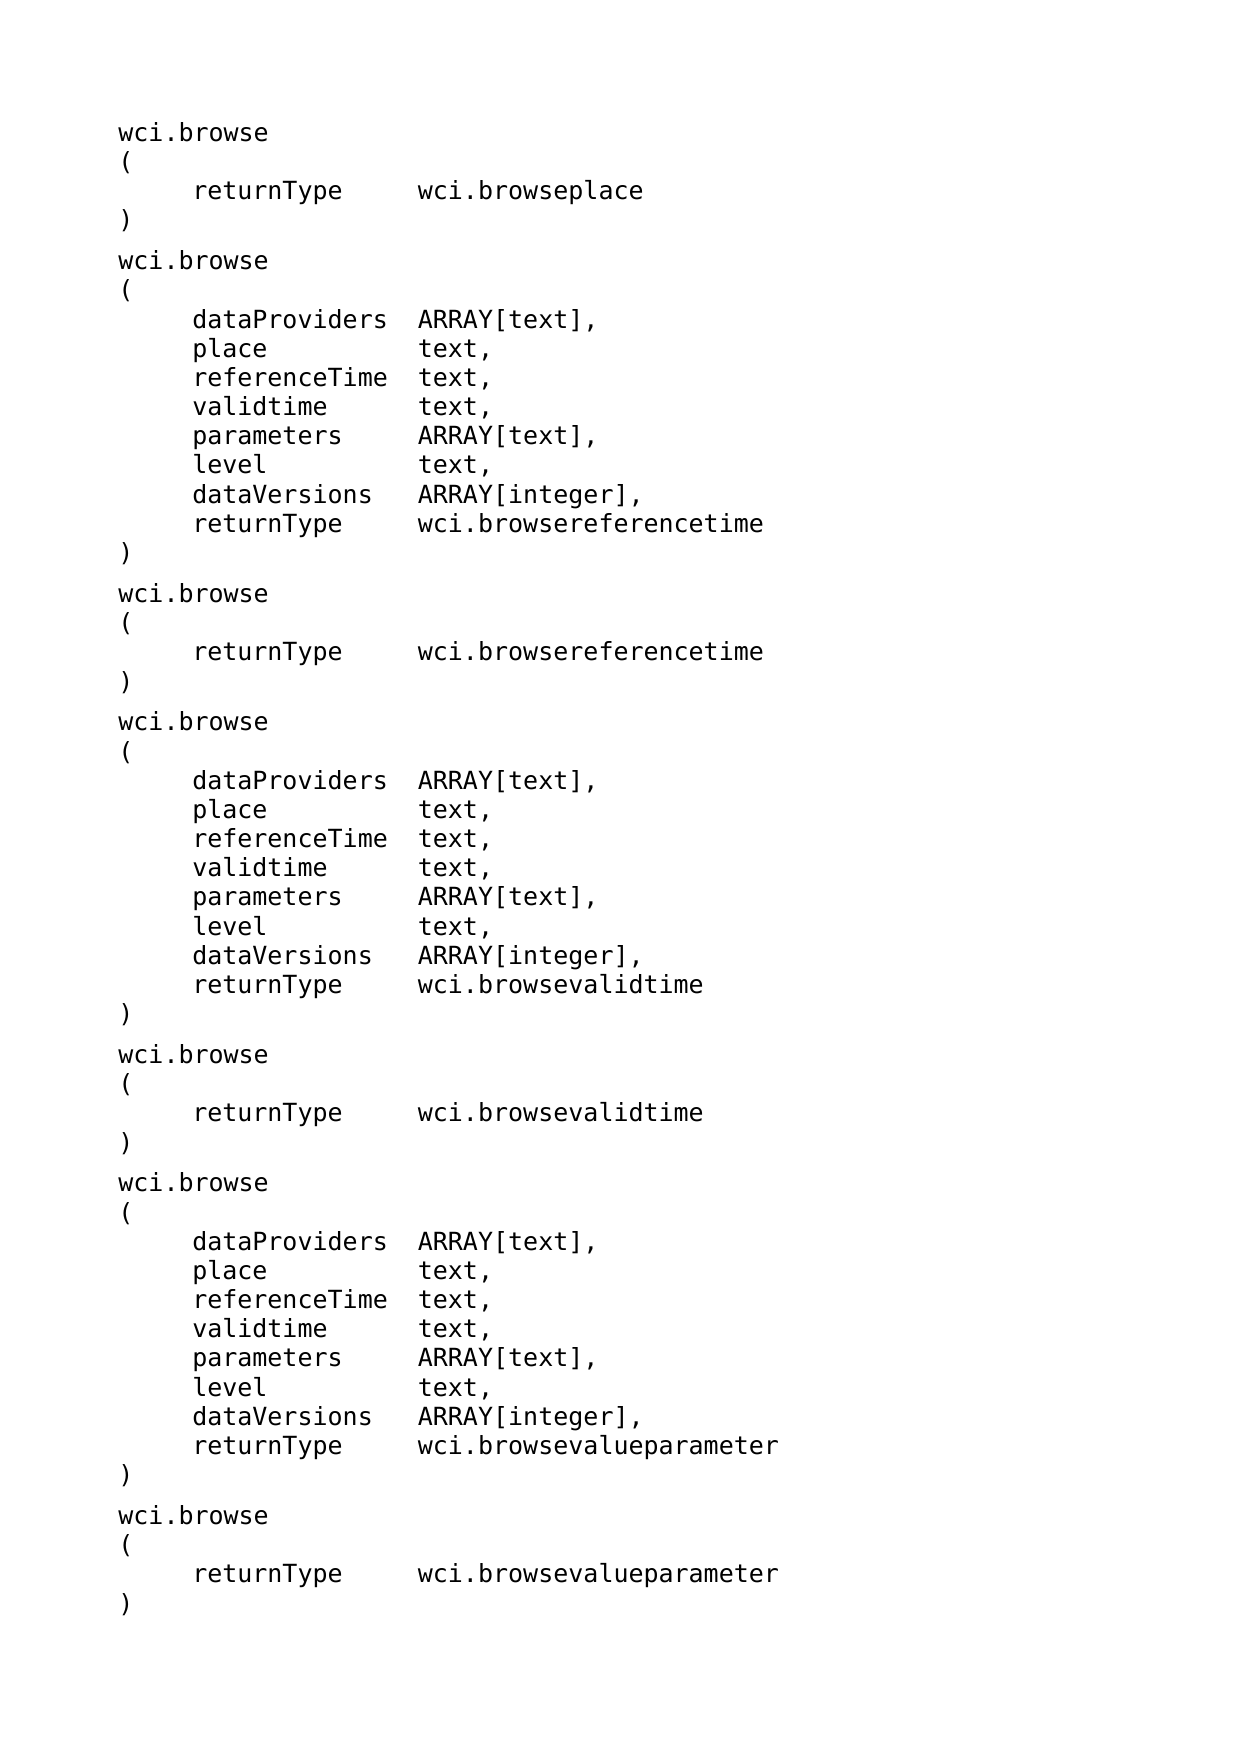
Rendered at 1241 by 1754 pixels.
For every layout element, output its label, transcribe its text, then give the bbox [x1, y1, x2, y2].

text wci.browse ( returnType wci.browseplace ) [118, 118, 1122, 235]
text wci.browse ( dataProviders ARRAY[text], place text, referenceTime text, validtime text, parameters ARRAY[text], level text, dataVersions ARRAY[integer], returnType wci.browsevalidtime ) [118, 708, 1122, 1028]
text wci.browse ( returnType wci.browsereferencetime ) [118, 579, 1122, 696]
text wci.browse ( dataProviders ARRAY[text], place text, referenceTime text, validtime text, parameters ARRAY[text], level text, dataVersions ARRAY[integer], returnType wci.browsevalueparameter ) [118, 1169, 1122, 1489]
text wci.browse ( returnType wci.browsevalidtime ) [118, 1040, 1122, 1157]
text wci.browse ( returnType wci.browsevalueparameter ) [118, 1501, 1122, 1618]
text wci.browse ( dataProviders ARRAY[text], place text, referenceTime text, validtime text, parameters ARRAY[text], level text, dataVersions ARRAY[integer], returnType wci.browsereferencetime ) [118, 247, 1122, 567]
